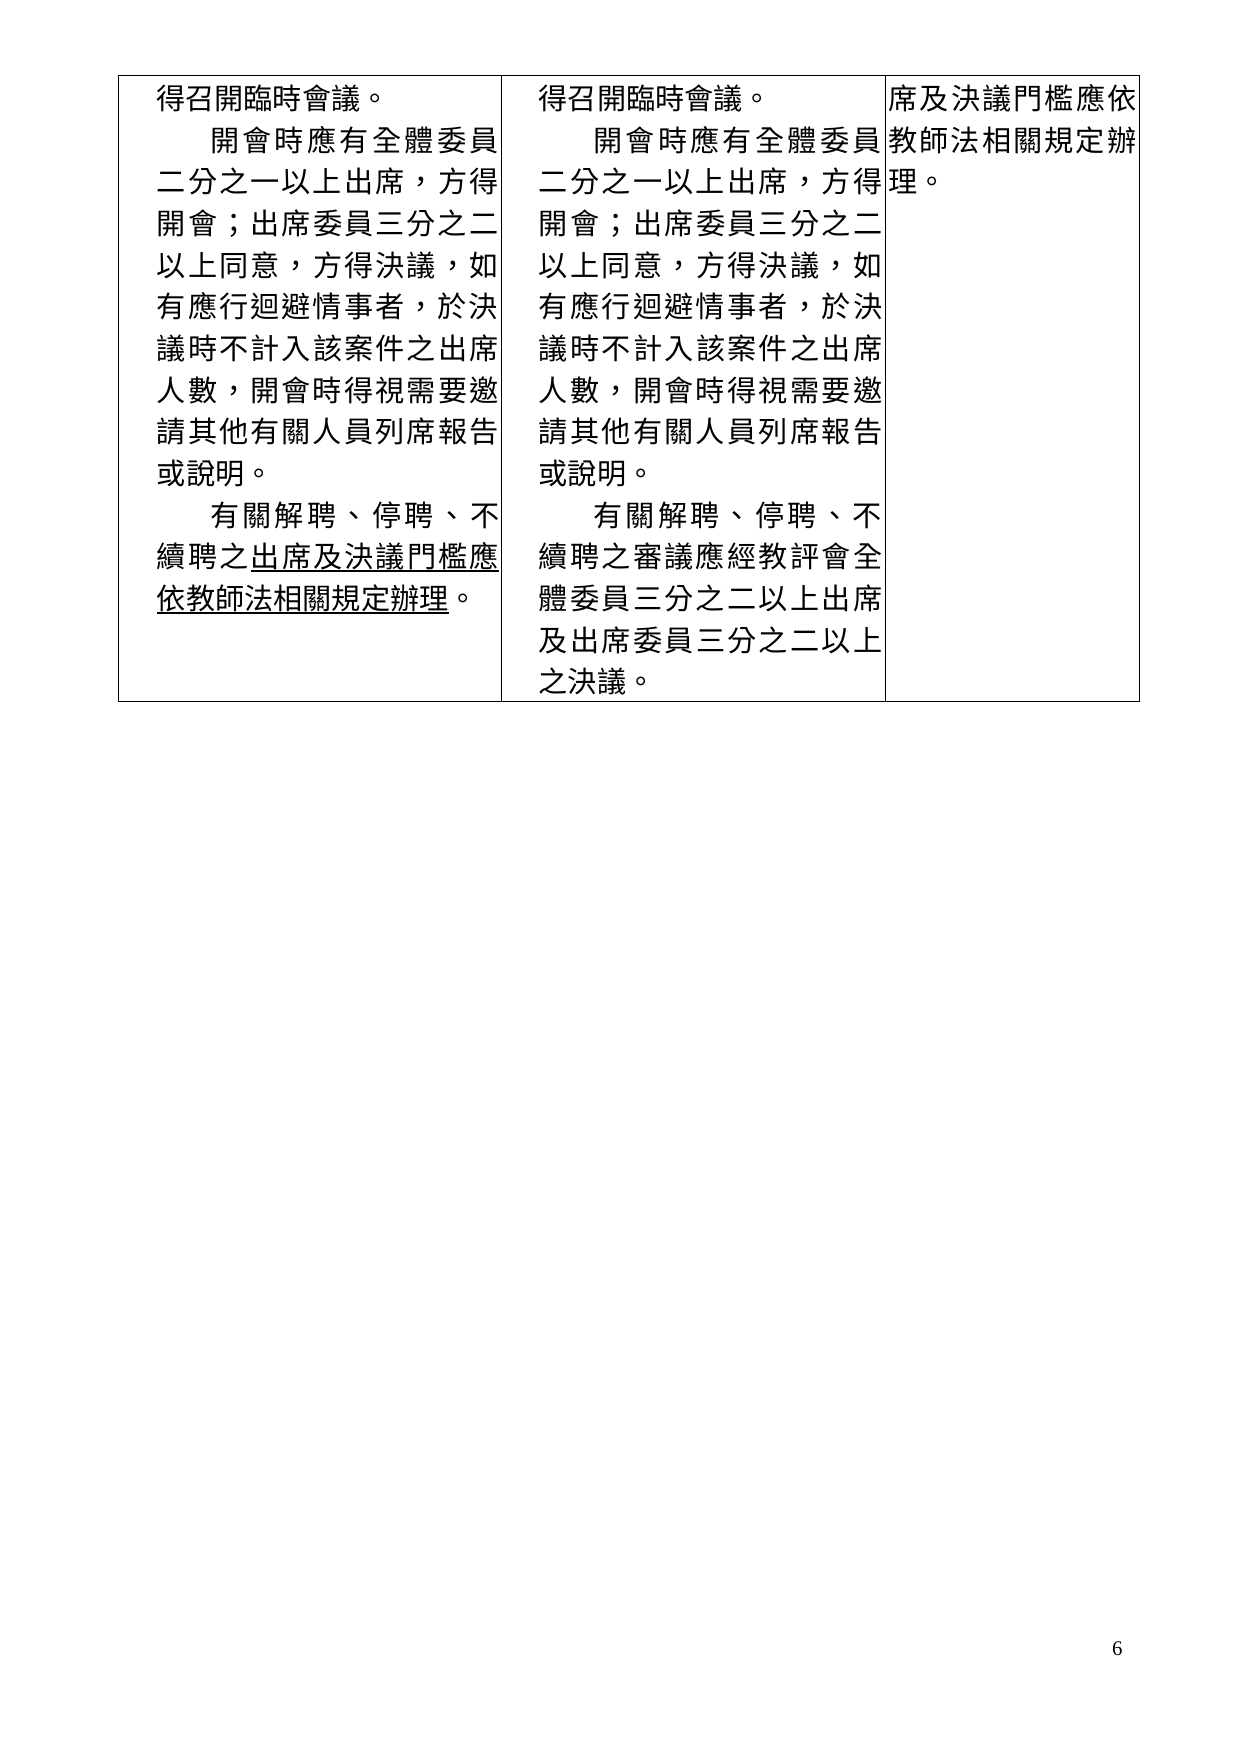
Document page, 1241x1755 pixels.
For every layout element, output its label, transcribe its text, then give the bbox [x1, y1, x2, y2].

table_cell 席及決議門檻應依教師法相關規定辦理。 [886, 76, 1139, 701]
table_cell 得召開臨時會議。 開會時應有全體委員二分之一以上出席，方得開會；出席委員三分之二以上同意，方得決議，如有應行迴避情事者，於決議時不計入該案件之出席人數，開會時得視需要邀請其他有關人員列席報告或說明。 有關解聘、停聘、不續聘之審議應經教評會全體委員三分之二以上出席及出席委員三分之二以上之決議。 [502, 76, 885, 701]
table_cell 得召開臨時會議。 開會時應有全體委員二分之一以上出席，方得開會；出席委員三分之二以上同意，方得決議，如有應行迴避情事者，於決議時不計入該案件之出席人數，開會時得視需要邀請其他有關人員列席報告或說明。 有關解聘、停聘、不續聘之出席及決議門檻應依教師法相關規定辦理。 [119, 76, 501, 701]
